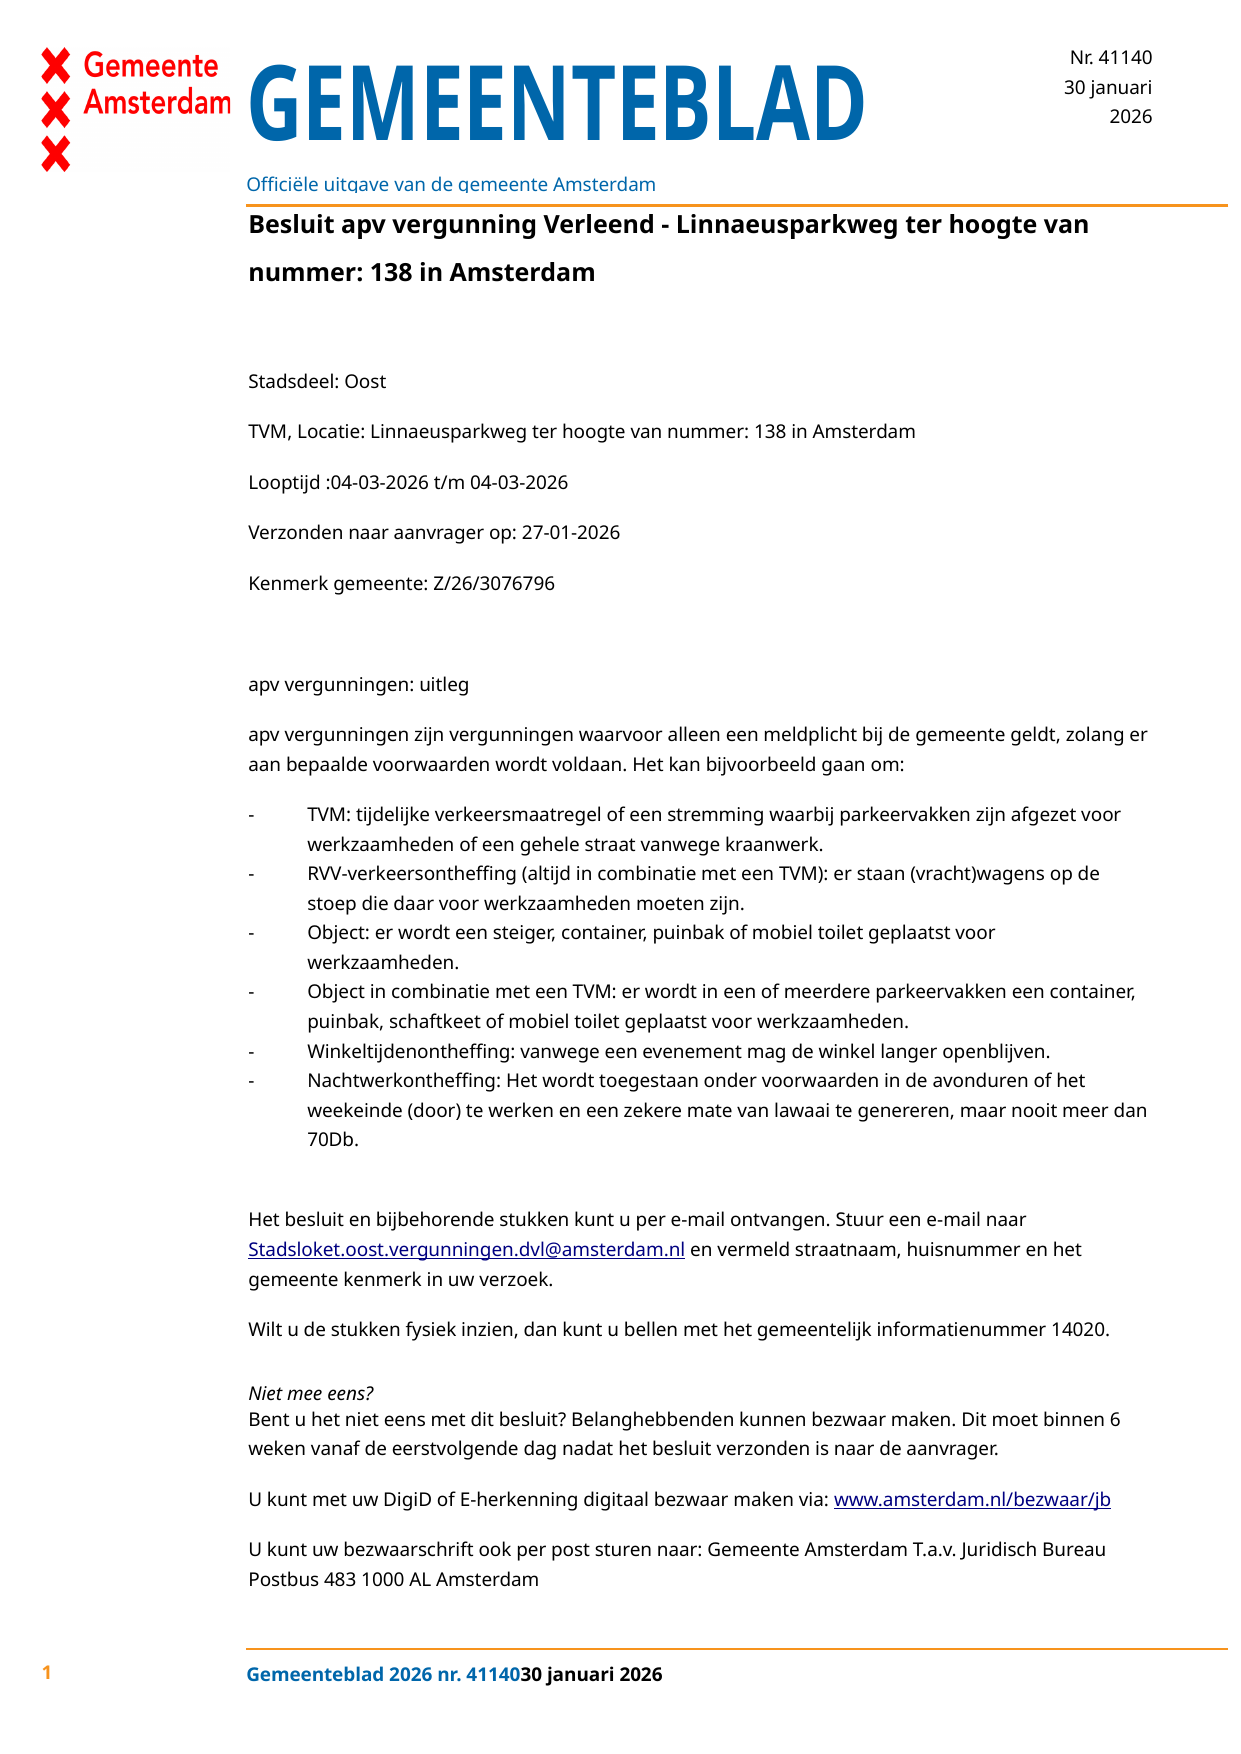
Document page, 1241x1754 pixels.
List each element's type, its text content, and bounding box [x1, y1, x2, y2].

text Wilt u de stukken fysiek inzien, dan kunt u bellen met het gemeentelijk informatienummer 14020. [248, 1316, 1152, 1342]
text Bent u het niet eens met dit besluit? Belanghebbenden kunnen bezwaar maken. Dit moet binnen 6 weken vanaf de eerstvolgende dag nadat het besluit verzonden is naar de aanvrager. [248, 1406, 1152, 1461]
text Het besluit en bijbehorende stukken kunt u per e-mail ontvangen. Stuur een e-mail naar Stadsloket.oost.vergunningen.dvl@amsterdam.nl en vermeld straatnaam, huisnummer en het gemeente kenmerk in uw verzoek. [248, 1207, 1152, 1292]
text Stadsdeel: Oost [248, 368, 1152, 394]
list RVV-verkeersontheffing (altijd in combinatie met een TVM): er staan (vracht)wagens op de stoep die daar voor werkzaamheden moeten zijn. [248, 860, 1152, 916]
text apv vergunningen: uitleg [248, 671, 1152, 697]
text Looptijd :04-03-2026 t/m 04-03-2026 [248, 469, 1152, 495]
text Verzonden naar aanvrager op: 27-01-2026 [248, 519, 1152, 545]
list Nachtwerkontheffing: Het wordt toegestaan onder voorwaarden in de avonduren of het weekeinde (door) te werken en een zekere mate van lawaai te genereren, maar nooit meer dan 70Db. [248, 1067, 1152, 1152]
list Object: er wordt een steiger, container, puinbak of mobiel toilet geplaatst voor werkzaamheden. [248, 919, 1152, 975]
text Kenmerk gemeente: Z/26/3076796 [248, 570, 1152, 596]
list Winkeltijdenontheffing: vanwege een evenement mag de winkel langer openblijven. [248, 1038, 1152, 1064]
text Besluit apv vergunning Verleend - Linnaeusparkweg ter hoogte van nummer: 138 in Amsterdam [248, 207, 1152, 288]
list TVM: tijdelijke verkeersmaatregel of een stremming waarbij parkeervakken zijn afgezet voor werkzaamheden of een gehele straat vanwege kraanwerk. [248, 801, 1152, 857]
list Object in combinatie met een TVM: er wordt in een of meerdere parkeervakken een container, puinbak, schaftkeet of mobiel toilet geplaatst voor werkzaamheden. [248, 979, 1152, 1034]
text apv vergunningen zijn vergunningen waarvoor alleen een meldplicht bij de gemeente geldt, zolang er aan bepaalde voorwaarden wordt voldaan. Het kan bijvoorbeeld gaan om: [248, 721, 1152, 777]
text U kunt uw bezwaarschrift ook per post sturen naar: Gemeente Amsterdam T.a.v. Juridisch Bureau Postbus 483 1000 AL Amsterdam [248, 1536, 1152, 1592]
text TVM, Locatie: Linnaeusparkweg ter hoogte van nummer: 138 in Amsterdam [248, 419, 1152, 444]
text Niet mee eens? [248, 1380, 1152, 1406]
text U kunt met uw DigiD of E-herkenning digitaal bezwaar maken via: www.amsterdam.nl/bezwaar/jb [248, 1486, 1152, 1512]
picture [41, 47, 231, 172]
